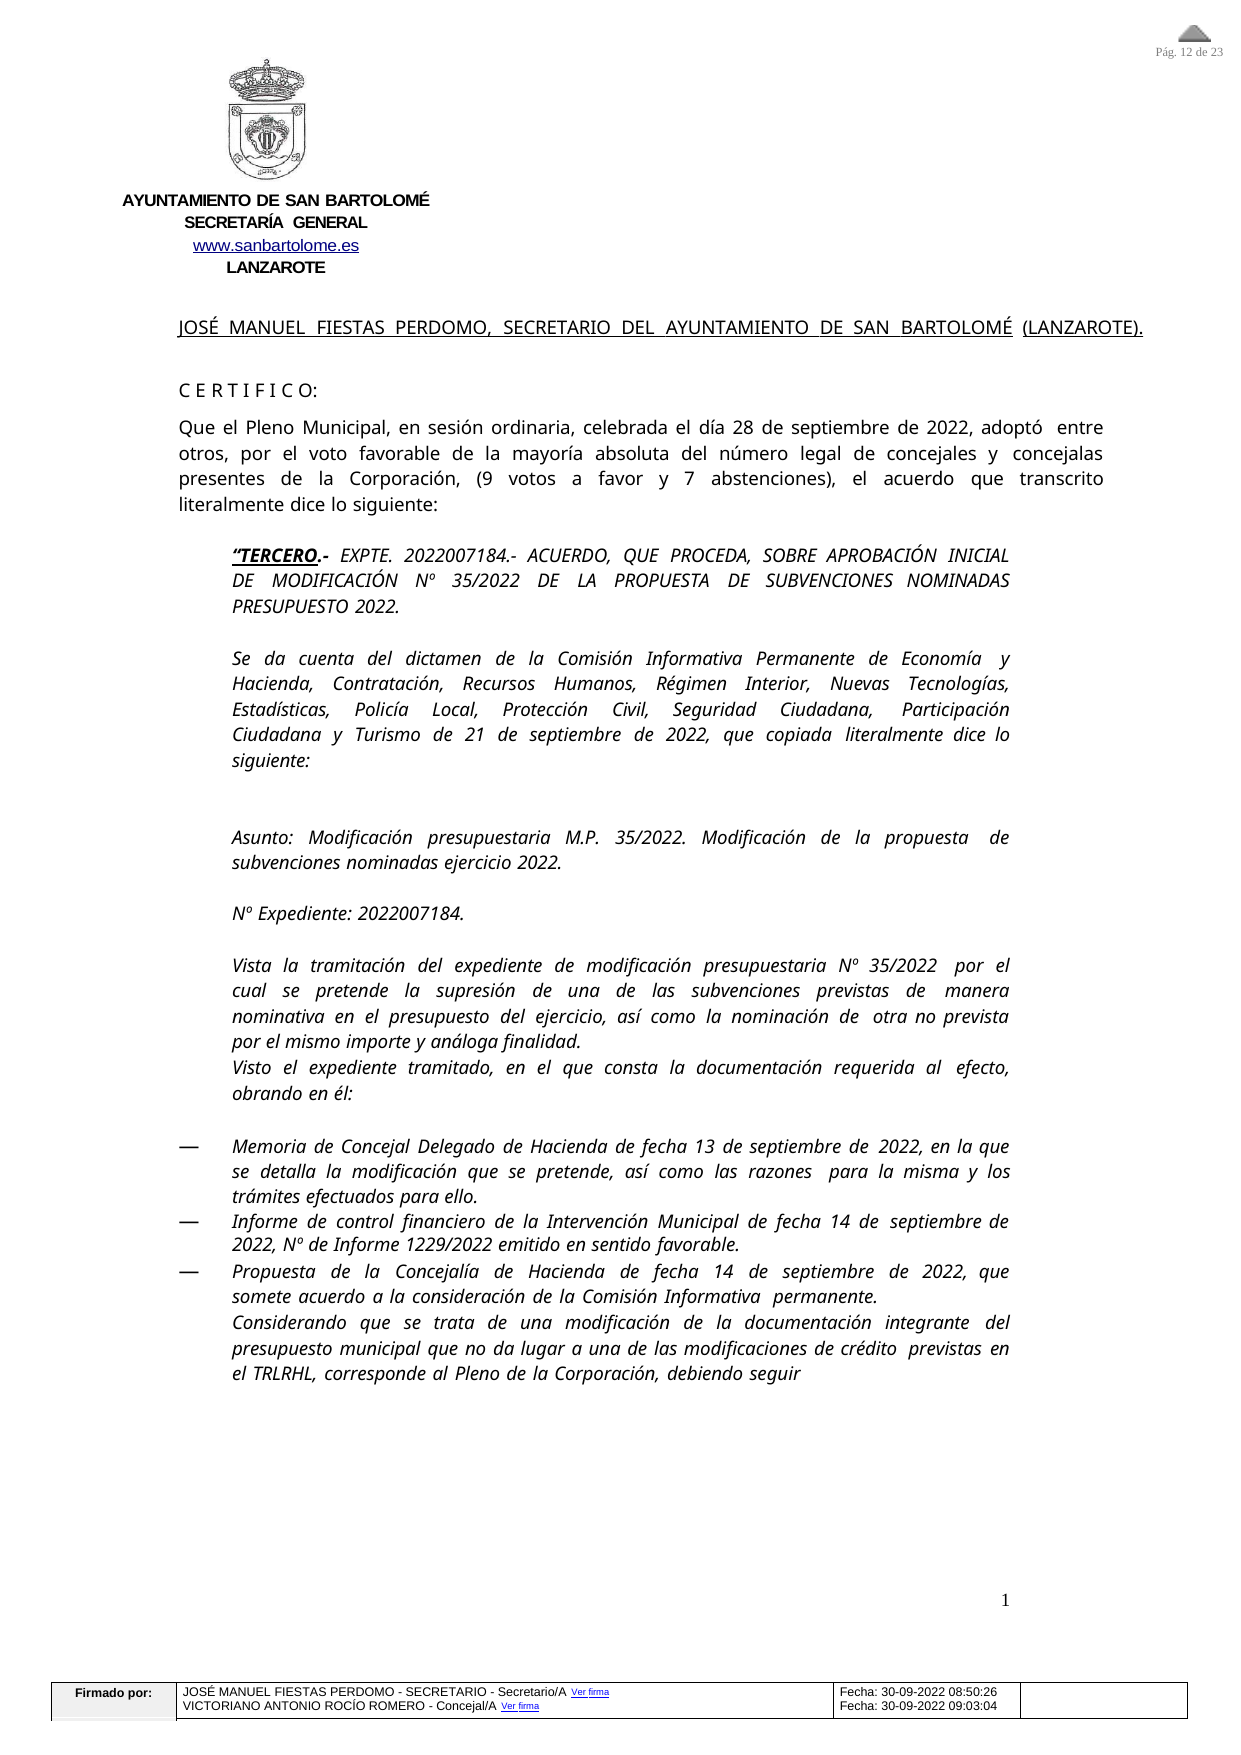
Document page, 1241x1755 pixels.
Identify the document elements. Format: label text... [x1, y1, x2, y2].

text Se da cuenta del dictamen de la Comisión Informativa Permanente de Economía y Hacienda, Contratación, Recursos Humanos, Régimen Interior, Nuevas Tecnologías, Estadísticas, Policía Local, Protección Civil, Seguridad Ciudadana, Participación Ciudadana y Turismo de 21 de septiembre de 2022, que copiada literalmente dice lo siguiente: [232, 645, 1010, 772]
table_header Firmado por: [52, 1683, 176, 1717]
list Propuesta de la Concejalía de Hacienda de fecha 14 de septiembre de 2022, que somete acuerdo a la consideración de la Comisión Informativa permanente. [178, 1256, 1010, 1309]
text Considerando que se trata de una modificación de la documentación integrante del presupuesto municipal que no da lugar a una de las modificaciones de crédito previstas en el TRLRHL, corresponde al Pleno de la Corporación, debiendo seguir [232, 1310, 1010, 1386]
text Visto el expediente tramitado, en el que consta la documentación requerida al efecto, obrando en él: [232, 1054, 1010, 1106]
text 1 [42, 1589, 1010, 1610]
list Informe de control financiero de la Intervención Municipal de fecha 14 de septiembre de 2022, Nº de Informe 1229/2022 emitido en sentido favorable. [178, 1210, 1010, 1256]
picture [1177, 25, 1211, 42]
text Vista la tramitación del expediente de modificación presupuestaria Nº 35/2022 por el cual se pretende la supresión de una de las subvenciones previstas de manera nominativa en el presupuesto del ejercicio, así como la nominación de otra no prevista por el mismo importe y análoga finalidad. [232, 952, 1010, 1054]
text AYUNTAMIENTO DE SAN BARTOLOMÉ SECRETARÍA GENERAL [97, 191, 456, 232]
picture [224, 57, 310, 182]
text Que el Pleno Municipal, en sesión ordinaria, celebrada el día 28 de septiembre de 2022, adoptó entre otros, por el voto favorable de la mayoría absoluta del número legal de concejales y concejalas presentes de la Corporación, (9 votos a favor y 7 abstenciones), el acuerdo que transcrito literalmente dice lo siguiente: [178, 415, 1104, 517]
text www.sanbartolome.es [97, 236, 456, 255]
text “TERCERO.- EXPTE. 2022007184.- ACUERDO, QUE PROCEDA, SOBRE APROBACIÓN INICIAL DE MODIFICACIÓN Nº 35/2022 DE LA PROPUESTA DE SUBVENCIONES NOMINADAS PRESUPUESTO 2022. [232, 542, 1010, 619]
table_header Fecha: 30-09-2022 08:50:26 Fecha: 30-09-2022 09:03:04 [834, 1683, 1020, 1717]
text LANZAROTE [97, 258, 456, 277]
text C E R T I F I C O: [178, 377, 1236, 403]
text JOSÉ MANUEL FIESTAS PERDOMO, SECRETARIO DEL AYUNTAMIENTO DE SAN BARTOLOMÉ (LANZAROTE). [178, 314, 1228, 339]
list Memoria de Concejal Delegado de Hacienda de fecha 13 de septiembre de 2022, en la que se detalla la modificación que se pretende, así como las razones para la misma y los trámites efectuados para ello. [178, 1131, 1010, 1209]
table_header [1021, 1683, 1187, 1717]
text Asunto: Modificación presupuestaria M.P. 35/2022. Modificación de la propuesta de subvenciones nominadas ejercicio 2022. [232, 824, 1009, 875]
text Nº Expediente: 2022007184. [232, 901, 1236, 926]
table_header JOSÉ MANUEL FIESTAS PERDOMO - SECRETARIO - Secretario/A Ver firma VICTORIANO ANTONIO ROCÍO ROMERO - Concejal/A Ver firma [177, 1683, 833, 1717]
